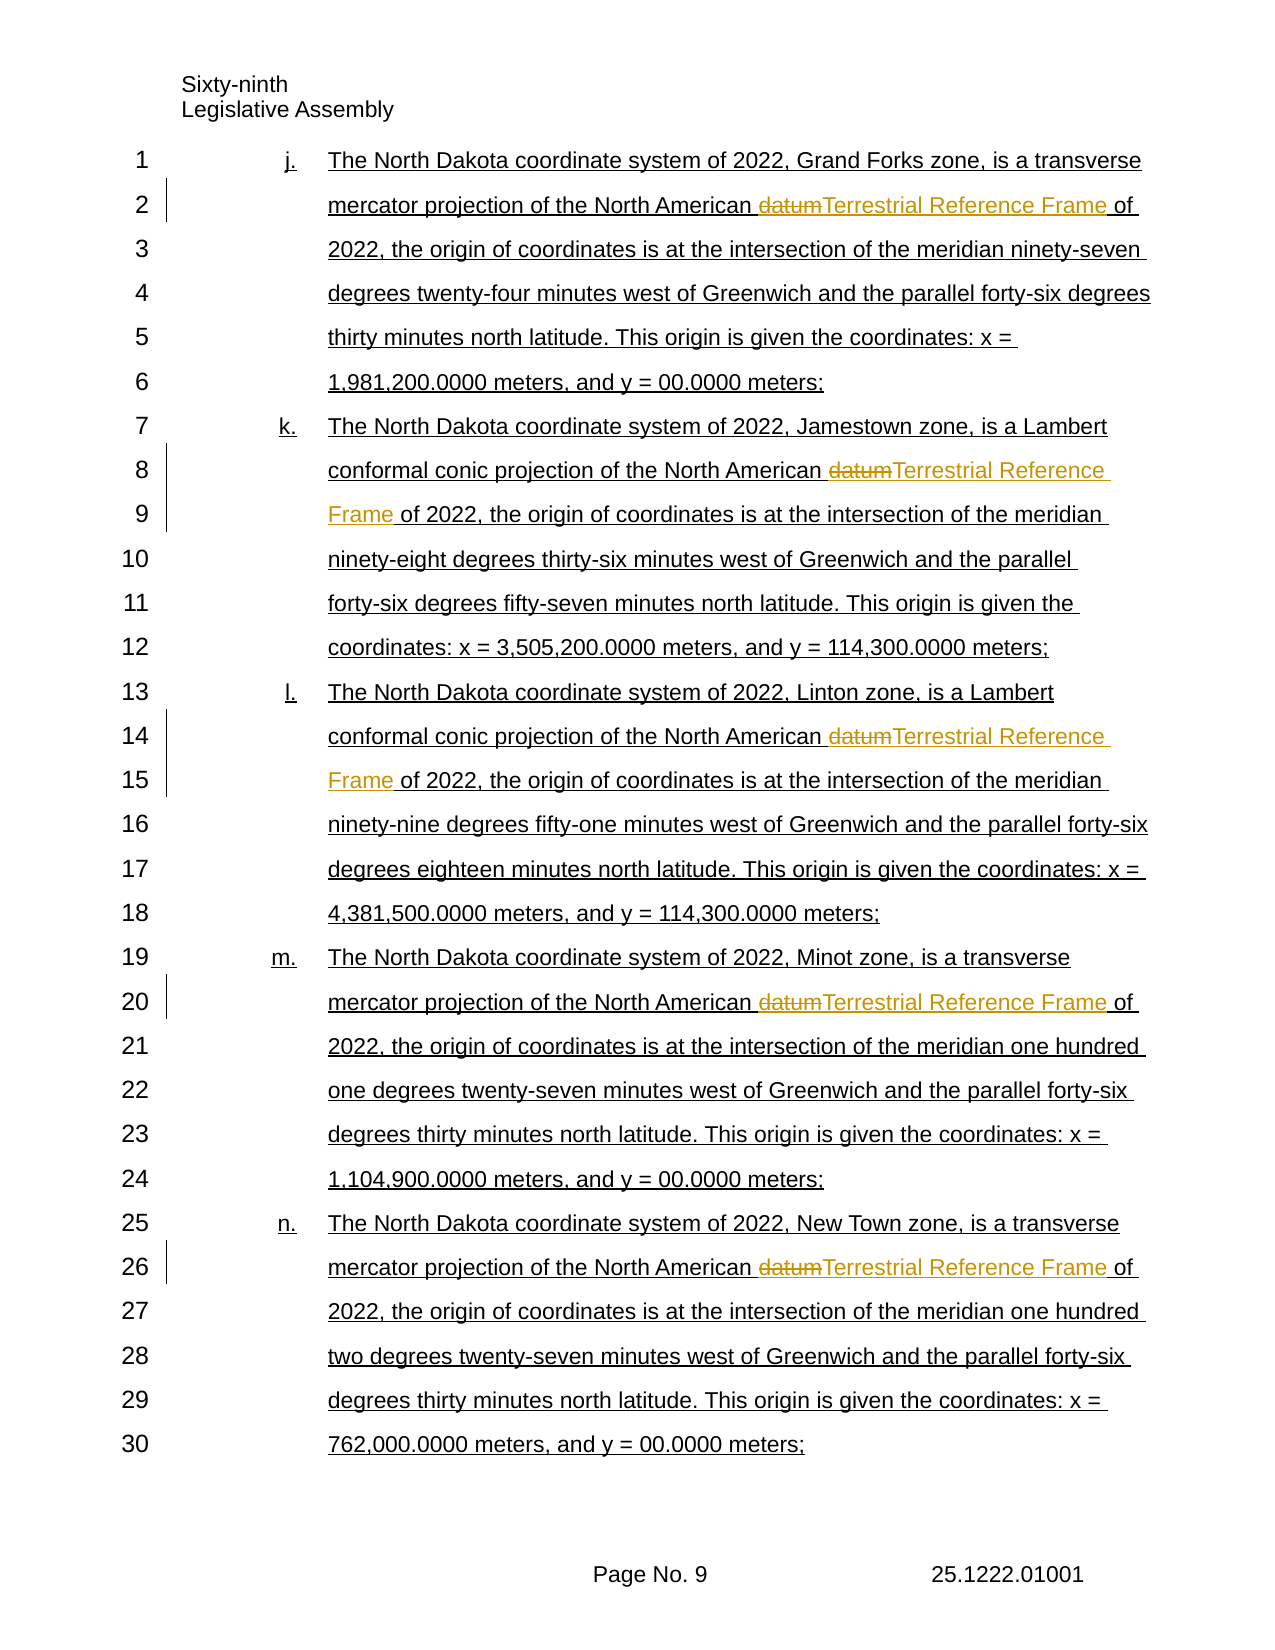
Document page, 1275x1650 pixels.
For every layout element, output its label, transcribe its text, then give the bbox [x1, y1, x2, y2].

text n. The North Dakota coordinate system of 2022, New Town zone, is a transverse mercator projection of the North American Terrestrial Reference Frame of 2022, the origin of coordinates is at the intersection of the meridian one hundred two degrees twenty‑seven minutes west of Greenwich and the parallel forty‑six degrees thirty minutes north latitude. This origin is given the coordinates: x = 762,000.0000 meters, and y = 00.0000 meters; [181, 1196, 1154, 1461]
text l. The North Dakota coordinate system of 2022, Linton zone, is a Lambert conformal conic projection of the North American Terrestrial Reference Frame of 2022, the origin of coordinates is at the intersection of the meridian ninety‑nine degrees fifty‑one minutes west of Greenwich and the parallel forty‑six degrees eighteen minutes north latitude. This origin is given the coordinates: x = 4,381,500.0000 meters, and y = 114,300.0000 meters; [181, 664, 1154, 930]
text j. The North Dakota coordinate system of 2022, Grand Forks zone, is a transverse mercator projection of the North American Terrestrial Reference Frame of 2022, the origin of coordinates is at the intersection of the meridian ninety‑seven degrees twenty‑four minutes west of Greenwich and the parallel forty‑six degrees thirty minutes north latitude. This origin is given the coordinates: x = 1,981,200.0000 meters, and y = 00.0000 meters; [181, 133, 1154, 399]
text m. The North Dakota coordinate system of 2022, Minot zone, is a transverse mercator projection of the North American Terrestrial Reference Frame of 2022, the origin of coordinates is at the intersection of the meridian one hundred one degrees twenty‑seven minutes west of Greenwich and the parallel forty‑six degrees thirty minutes north latitude. This origin is given the coordinates: x = 1,104,900.0000 meters, and y = 00.0000 meters; [181, 930, 1154, 1196]
text k. The North Dakota coordinate system of 2022, Jamestown zone, is a Lambert conformal conic projection of the North American Terrestrial Reference Frame of 2022, the origin of coordinates is at the intersection of the meridian ninety‑eight degrees thirty‑six minutes west of Greenwich and the parallel forty‑six degrees fifty‑seven minutes north latitude. This origin is given the coordinates: x = 3,505,200.0000 meters, and y = 114,300.0000 meters; [181, 399, 1154, 664]
